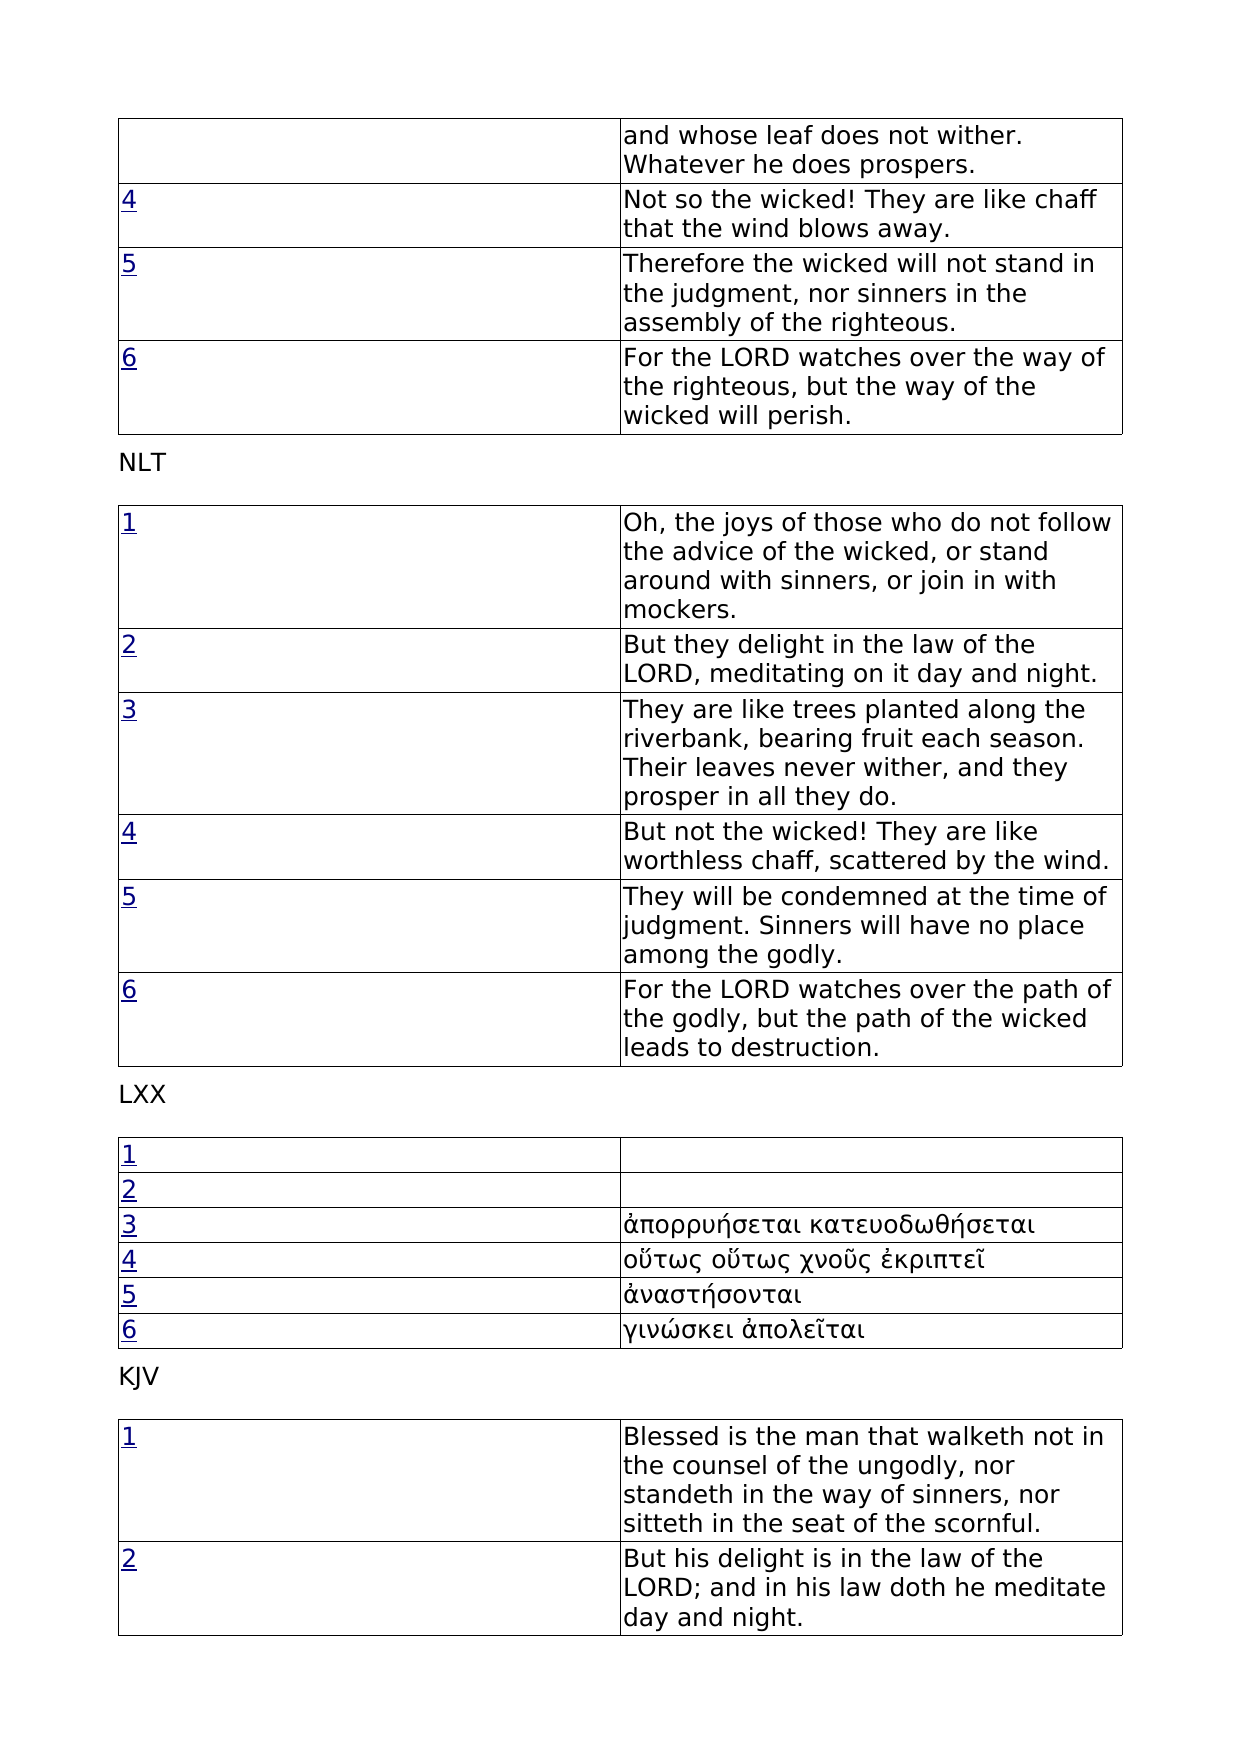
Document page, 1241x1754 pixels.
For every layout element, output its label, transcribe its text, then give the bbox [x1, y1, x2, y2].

table_cell and whose leaf does not wither. Whatever he does prospers. [621, 119, 1122, 182]
table_cell But they delight in the law of the LORD, meditating on it day and night. [621, 629, 1122, 692]
table_cell 5 [119, 248, 620, 340]
table_cell 4 [119, 1243, 620, 1277]
table_cell But not the wicked! They are like worthless chaff, scattered by the wind. [621, 815, 1122, 879]
table_cell 5 [119, 880, 620, 972]
table_cell ἀναστήσονται [621, 1278, 1122, 1312]
table_header 1 [119, 1420, 620, 1541]
text LXX [118, 1080, 1122, 1109]
table_header 1 [119, 506, 620, 627]
table_cell They are like trees planted along the riverbank, bearing fruit each season. Their leaves never wither, and they prosper in all they do. [621, 693, 1122, 814]
text KJV [118, 1362, 1122, 1392]
table_cell [621, 1173, 1122, 1207]
table_cell Therefore the wicked will not stand in the judgment, nor sinners in the assembly of the righteous. [621, 248, 1122, 340]
text NLT [118, 448, 1122, 478]
table_cell 2 [119, 1542, 620, 1635]
table_cell ἀπορρυήσεται κατευοδωθήσεται [621, 1208, 1122, 1242]
table_cell 2 [119, 629, 620, 692]
table_cell 4 [119, 184, 620, 247]
table_header 1 [119, 1138, 620, 1172]
table_cell For the LORD watches over the way of the righteous, but the way of the wicked will perish. [621, 341, 1122, 433]
table_cell οὕτως οὕτως χνοῦς ἐκριπτεῖ [621, 1243, 1122, 1277]
table_cell [119, 119, 620, 182]
table_cell Not so the wicked! They are like chaff that the wind blows away. [621, 184, 1122, 247]
table_cell 3 [119, 693, 620, 814]
table_cell They will be condemned at the time of judgment. Sinners will have no place among the godly. [621, 880, 1122, 972]
table_header Blessed is the man that walketh not in the counsel of the ungodly, nor standeth in the way of sinners, nor sitteth in the seat of the scornful. [621, 1420, 1122, 1541]
table_cell But his delight is in the law of the LORD; and in his law doth he meditate day and night. [621, 1542, 1122, 1635]
table_cell 3 [119, 1208, 620, 1242]
table_cell 6 [119, 341, 620, 433]
table_cell γινώσκει ἀπολεῖται [621, 1314, 1122, 1347]
table_cell 4 [119, 815, 620, 879]
table_cell 6 [119, 973, 620, 1066]
table_cell For the LORD watches over the path of the godly, but the path of the wicked leads to destruction. [621, 973, 1122, 1066]
table_cell 2 [119, 1173, 620, 1207]
table_cell 6 [119, 1314, 620, 1347]
table_cell 5 [119, 1278, 620, 1312]
table_header [621, 1138, 1122, 1172]
table_header Oh, the joys of those who do not follow the advice of the wicked, or stand around with sinners, or join in with mockers. [621, 506, 1122, 627]
